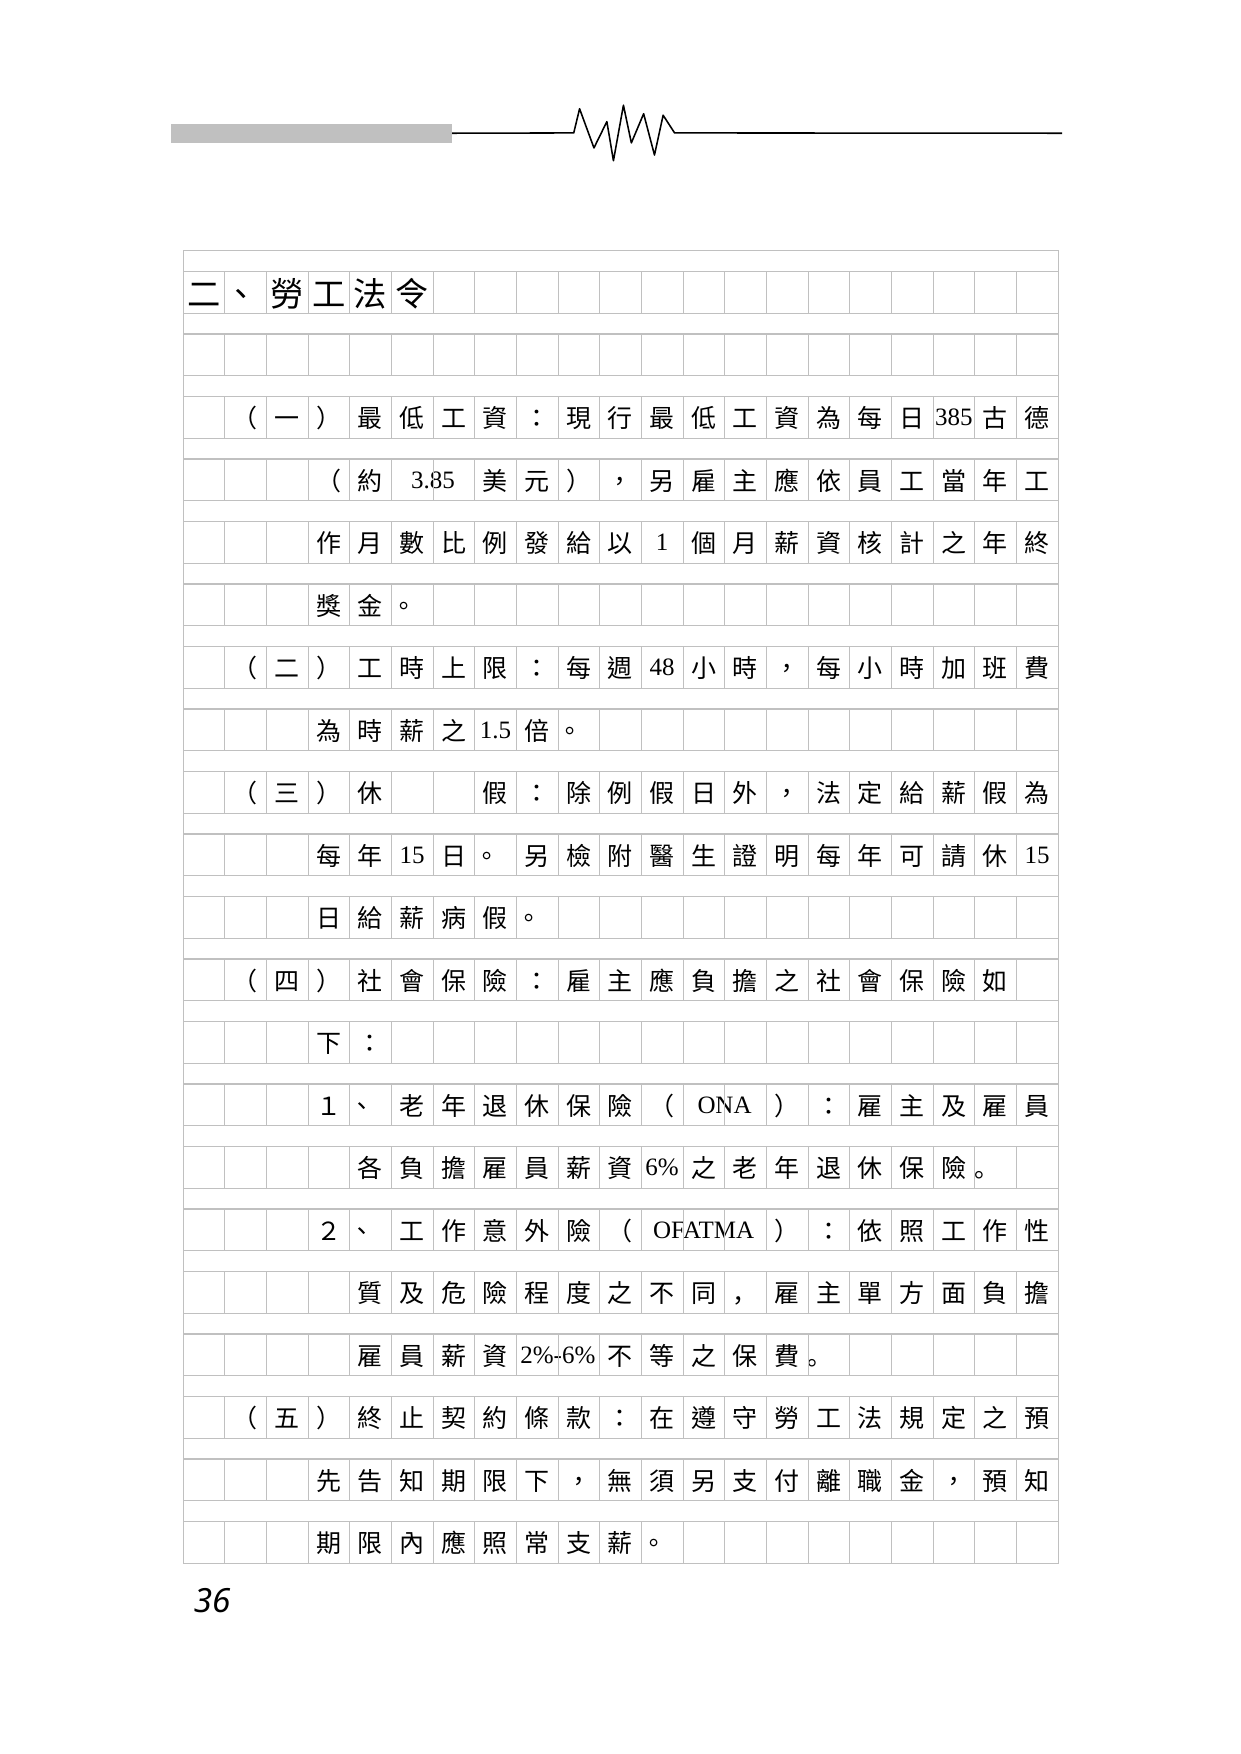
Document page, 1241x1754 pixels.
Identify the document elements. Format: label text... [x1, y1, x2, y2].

text 。 [642, 1522, 683, 1563]
text （一）最低工資：現行最低工資為每日385古德（約3.85美元），另雇主應依員工當年工作月數比例發給以1個月薪資核計之年終獎金。 [559, 585, 599, 625]
text （一）最低工資：現行最低工資為每日385古德（約3.85美元），另雇主應依員工當年工作月數比例發給以1個月薪資核計之年終獎金。 [225, 585, 266, 625]
text [684, 710, 724, 750]
text 病 [434, 897, 474, 938]
text [225, 1522, 266, 1563]
text 可 [892, 835, 933, 875]
text （一）最低工資：現行最低工資為每日385古德（約3.85美元），另雇主應依員工當年工作月數比例發給以1個月薪資核計之年終獎金。 [207, 501, 1058, 521]
text [850, 1522, 891, 1563]
text 預 [975, 1460, 1016, 1500]
text １、老年退休保險（ONA）：雇主及雇員各負擔雇員薪資6%之老年退休保險。 [434, 1147, 474, 1188]
text ２、工作意外險（OFATMA）：依照工作性質及危險程度之不同，雇主單方面負擔雇員薪資2%-6%不等之保費。 [725, 1210, 766, 1250]
text 之 [434, 710, 474, 750]
text １、老年退休保險（ONA）：雇主及雇員各負擔雇員薪資6%之老年退休保險。 [1017, 1085, 1058, 1125]
text 知 [392, 1460, 433, 1500]
text （一）最低工資：現行最低工資為每日385古德（約3.85美元），另雇主應依員工當年工作月數比例發給以1個月薪資核計之年終獎金。 [392, 460, 433, 500]
text （一）最低工資：現行最低工資為每日385古德（約3.85美元），另雇主應依員工當年工作月數比例發給以1個月薪資核計之年終獎金。 [267, 397, 308, 438]
text 小 [684, 647, 724, 688]
text [600, 710, 641, 750]
text １、老年退休保險（ONA）：雇主及雇員各負擔雇員薪資6%之老年退休保險。 [767, 1147, 808, 1188]
text 下 [517, 1460, 558, 1500]
text ２、工作意外險（OFATMA）：依照工作性質及危險程度之不同，雇主單方面負擔雇員薪資2%-6%不等之保費。 [934, 1272, 974, 1313]
text 主 [600, 960, 641, 1000]
text [642, 1022, 683, 1063]
text （一）最低工資：現行最低工資為每日385古德（約3.85美元），另雇主應依員工當年工作月數比例發給以1個月薪資核計之年終獎金。 [975, 397, 1016, 438]
text ２、工作意外險（OFATMA）：依照工作性質及危險程度之不同，雇主單方面負擔雇員薪資2%-6%不等之保費。 [517, 1335, 558, 1375]
text ２、工作意外險（OFATMA）：依照工作性質及危險程度之不同，雇主單方面負擔雇員薪資2%-6%不等之保費。 [684, 1272, 724, 1313]
text （一）最低工資：現行最低工資為每日385古德（約3.85美元），另雇主應依員工當年工作月數比例發給以1個月薪資核計之年終獎金。 [392, 522, 433, 563]
text １、老年退休保險（ONA）：雇主及雇員各負擔雇員薪資6%之老年退休保險。 [281, 1085, 308, 1125]
text （一）最低工資：現行最低工資為每日385古德（約3.85美元），另雇主應依員工當年工作月數比例發給以1個月薪資核計之年終獎金。 [475, 397, 516, 438]
text [809, 897, 849, 938]
text （一）最低工資：現行最低工資為每日385古德（約3.85美元），另雇主應依員工當年工作月數比例發給以1個月薪資核計之年終獎金。 [892, 585, 933, 625]
text 期 [434, 1460, 474, 1500]
text [225, 710, 266, 750]
text ２、工作意外險（OFATMA）：依照工作性質及危險程度之不同，雇主單方面負擔雇員薪資2%-6%不等之保費。 [281, 1189, 1058, 1208]
text 二、勞工法令 [684, 272, 724, 313]
text [684, 1522, 724, 1563]
text （一）最低工資：現行最低工資為每日385古德（約3.85美元），另雇主應依員工當年工作月數比例發給以1個月薪資核計之年終獎金。 [725, 585, 766, 625]
text ２、工作意外險（OFATMA）：依照工作性質及危險程度之不同，雇主單方面負擔雇員薪資2%-6%不等之保費。 [281, 1210, 308, 1250]
text [207, 689, 1058, 708]
text （一）最低工資：現行最低工資為每日385古德（約3.85美元），另雇主應依員工當年工作月數比例發給以1個月薪資核計之年終獎金。 [434, 460, 474, 500]
text 之 [975, 1397, 1016, 1438]
text （一）最低工資：現行最低工資為每日385古德（約3.85美元），另雇主應依員工當年工作月數比例發給以1個月薪資核計之年終獎金。 [809, 460, 849, 500]
text （一）最低工資：現行最低工資為每日385古德（約3.85美元），另雇主應依員工當年工作月數比例發給以1個月薪資核計之年終獎金。 [642, 585, 683, 625]
text １、老年退休保險（ONA）：雇主及雇員各負擔雇員薪資6%之老年退休保險。 [559, 1085, 599, 1125]
text ２、工作意外險（OFATMA）：依照工作性質及危險程度之不同，雇主單方面負擔雇員薪資2%-6%不等之保費。 [767, 1335, 808, 1375]
text 倍 [517, 710, 558, 750]
text [975, 897, 1016, 938]
text 職 [850, 1460, 891, 1500]
text 社 [809, 960, 849, 1000]
text （一）最低工資：現行最低工資為每日385古德（約3.85美元），另雇主應依員工當年工作月數比例發給以1個月薪資核計之年終獎金。 [850, 522, 891, 563]
text ２、工作意外險（OFATMA）：依照工作性質及危險程度之不同，雇主單方面負擔雇員薪資2%-6%不等之保費。 [559, 1335, 599, 1375]
text [934, 1522, 974, 1563]
text ２、工作意外險（OFATMA）：依照工作性質及危險程度之不同，雇主單方面負擔雇員薪資2%-6%不等之保費。 [1017, 1272, 1058, 1313]
text 定 [850, 772, 891, 813]
text 明 [767, 835, 808, 875]
text ２、工作意外險（OFATMA）：依照工作性質及危險程度之不同，雇主單方面負擔雇員薪資2%-6%不等之保費。 [892, 1272, 933, 1313]
text ２、工作意外險（OFATMA）：依照工作性質及危險程度之不同，雇主單方面負擔雇員薪資2%-6%不等之保費。 [434, 1210, 474, 1250]
text （一）最低工資：現行最低工資為每日385古德（約3.85美元），另雇主應依員工當年工作月數比例發給以1個月薪資核計之年終獎金。 [684, 585, 724, 625]
text １、老年退休保險（ONA）：雇主及雇員各負擔雇員薪資6%之老年退休保險。 [642, 1147, 683, 1188]
text 二、勞工法令 [642, 272, 683, 313]
text ２、工作意外險（OFATMA）：依照工作性質及危險程度之不同，雇主單方面負擔雇員薪資2%-6%不等之保費。 [392, 1335, 433, 1375]
text 證 [725, 835, 766, 875]
text １、老年退休保險（ONA）：雇主及雇員各負擔雇員薪資6%之老年退休保險。 [725, 1147, 766, 1188]
text ２、工作意外險（OFATMA）：依照工作性質及危險程度之不同，雇主單方面負擔雇員薪資2%-6%不等之保費。 [684, 1210, 724, 1250]
text 定 [934, 1397, 974, 1438]
text 例 [600, 772, 641, 813]
text １、老年退休保險（ONA）：雇主及雇員各負擔雇員薪資6%之老年退休保險。 [809, 1085, 849, 1125]
text [809, 710, 849, 750]
text 之 [767, 960, 808, 1000]
text （一）最低工資：現行最低工資為每日385古德（約3.85美元），另雇主應依員工當年工作月數比例發給以1個月薪資核計之年終獎金。 [350, 397, 391, 438]
text 日 [434, 835, 474, 875]
text ２、工作意外險（OFATMA）：依照工作性質及危險程度之不同，雇主單方面負擔雇員薪資2%-6%不等之保費。 [434, 1335, 474, 1375]
text [725, 1022, 766, 1063]
text （一）最低工資：現行最低工資為每日385古德（約3.85美元），另雇主應依員工當年工作月數比例發給以1個月薪資核計之年終獎金。 [309, 585, 349, 625]
text 負 [684, 960, 724, 1000]
text 限 [350, 1522, 391, 1563]
text 支 [559, 1522, 599, 1563]
text １、老年退休保險（ONA）：雇主及雇員各負擔雇員薪資6%之老年退休保險。 [684, 1085, 724, 1125]
text 外 [725, 772, 766, 813]
text 薪 [934, 772, 974, 813]
text ２、工作意外險（OFATMA）：依照工作性質及危險程度之不同，雇主單方面負擔雇員薪資2%-6%不等之保費。 [642, 1272, 683, 1313]
text ２、工作意外險（OFATMA）：依照工作性質及危險程度之不同，雇主單方面負擔雇員薪資2%-6%不等之保費。 [392, 1272, 433, 1313]
text １、老年退休保險（ONA）：雇主及雇員各負擔雇員薪資6%之老年退休保險。 [392, 1147, 433, 1188]
text １、老年退休保險（ONA）：雇主及雇員各負擔雇員薪資6%之老年退休保險。 [350, 1085, 391, 1125]
text １、老年退休保險（ONA）：雇主及雇員各負擔雇員薪資6%之老年退休保險。 [684, 1147, 724, 1188]
text 二、勞工法令 [934, 272, 974, 313]
text 為 [1017, 772, 1058, 813]
text [207, 626, 1058, 646]
text （一）最低工資：現行最低工資為每日385古德（約3.85美元），另雇主應依員工當年工作月數比例發給以1個月薪資核計之年終獎金。 [892, 522, 933, 563]
text [267, 1460, 308, 1500]
text ２、工作意外險（OFATMA）：依照工作性質及危險程度之不同，雇主單方面負擔雇員薪資2%-6%不等之保費。 [1017, 1210, 1058, 1250]
text [434, 772, 474, 813]
text [267, 710, 308, 750]
text （一）最低工資：現行最低工資為每日385古德（約3.85美元），另雇主應依員工當年工作月數比例發給以1個月薪資核計之年終獎金。 [267, 522, 308, 563]
text ， [767, 772, 808, 813]
text １、老年退休保險（ONA）：雇主及雇員各負擔雇員薪資6%之老年退休保險。 [475, 1147, 516, 1188]
text [225, 1460, 266, 1500]
text [850, 897, 891, 938]
text 假 [975, 772, 1016, 813]
text （一）最低工資：現行最低工資為每日385古德（約3.85美元），另雇主應依員工當年工作月數比例發給以1個月薪資核計之年終獎金。 [725, 460, 766, 500]
text [892, 710, 933, 750]
text ２、工作意外險（OFATMA）：依照工作性質及危險程度之不同，雇主單方面負擔雇員薪資2%-6%不等之保費。 [559, 1272, 599, 1313]
text 請 [934, 835, 974, 875]
text 險 [934, 960, 974, 1000]
text ： [517, 960, 558, 1000]
text 給 [350, 897, 391, 938]
text ２、工作意外險（OFATMA）：依照工作性質及危險程度之不同，雇主單方面負擔雇員薪資2%-6%不等之保費。 [434, 1272, 474, 1313]
text ２、工作意外險（OFATMA）：依照工作性質及危險程度之不同，雇主單方面負擔雇員薪資2%-6%不等之保費。 [475, 1210, 516, 1250]
text 工 [809, 1397, 849, 1438]
text [892, 1022, 933, 1063]
text （一）最低工資：現行最低工資為每日385古德（約3.85美元），另雇主應依員工當年工作月數比例發給以1個月薪資核計之年終獎金。 [809, 397, 849, 438]
text １、老年退休保險（ONA）：雇主及雇員各負擔雇員薪資6%之老年退休保險。 [892, 1085, 933, 1125]
text （ [225, 772, 266, 813]
text [975, 1522, 1016, 1563]
text ： [600, 1397, 641, 1438]
text 遵 [684, 1397, 724, 1438]
text 假 [475, 772, 516, 813]
text （一）最低工資：現行最低工資為每日385古德（約3.85美元），另雇主應依員工當年工作月數比例發給以1個月薪資核計之年終獎金。 [517, 585, 558, 625]
text ２、工作意外險（OFATMA）：依照工作性質及危險程度之不同，雇主單方面負擔雇員薪資2%-6%不等之保費。 [892, 1335, 933, 1375]
text 每 [559, 647, 599, 688]
text １、老年退休保險（ONA）：雇主及雇員各負擔雇員薪資6%之老年退休保險。 [281, 1126, 1058, 1146]
text （一）最低工資：現行最低工資為每日385古德（約3.85美元），另雇主應依員工當年工作月數比例發給以1個月薪資核計之年終獎金。 [207, 376, 1058, 396]
text ２、工作意外險（OFATMA）：依照工作性質及危險程度之不同，雇主單方面負擔雇員薪資2%-6%不等之保費。 [767, 1272, 808, 1313]
text [434, 1022, 474, 1063]
text ２、工作意外險（OFATMA）：依照工作性質及危險程度之不同，雇主單方面負擔雇員薪資2%-6%不等之保費。 [975, 1335, 1016, 1375]
text 二、勞工法令 [725, 272, 766, 313]
text 二、勞工法令 [517, 272, 558, 313]
text １、老年退休保險（ONA）：雇主及雇員各負擔雇員薪資6%之老年退休保險。 [517, 1147, 558, 1188]
text ２、工作意外險（OFATMA）：依照工作性質及危險程度之不同，雇主單方面負擔雇員薪資2%-6%不等之保費。 [934, 1335, 974, 1375]
text 二、勞工法令 [267, 272, 308, 313]
text （一）最低工資：現行最低工資為每日385古德（約3.85美元），另雇主應依員工當年工作月數比例發給以1個月薪資核計之年終獎金。 [559, 522, 599, 563]
text 二、勞工法令 [350, 272, 391, 313]
text 時 [392, 647, 433, 688]
text 二、勞工法令 [434, 272, 474, 313]
text 假 [475, 897, 516, 938]
text 費 [1017, 647, 1058, 688]
text [892, 897, 933, 938]
text 薪 [600, 1522, 641, 1563]
text １、老年退休保險（ONA）：雇主及雇員各負擔雇員薪資6%之老年退休保險。 [642, 1085, 683, 1125]
text （一）最低工資：現行最低工資為每日385古德（約3.85美元），另雇主應依員工當年工作月數比例發給以1個月薪資核計之年終獎金。 [850, 397, 891, 438]
text 在 [642, 1397, 683, 1438]
text ２、工作意外險（OFATMA）：依照工作性質及危險程度之不同，雇主單方面負擔雇員薪資2%-6%不等之保費。 [559, 1210, 599, 1250]
text 給 [892, 772, 933, 813]
text （一）最低工資：現行最低工資為每日385古德（約3.85美元），另雇主應依員工當年工作月數比例發給以1個月薪資核計之年終獎金。 [725, 522, 766, 563]
text 。 [559, 710, 599, 750]
text 無 [600, 1460, 641, 1500]
text 限 [475, 1460, 516, 1500]
text 內 [392, 1522, 433, 1563]
text 須 [642, 1460, 683, 1500]
text 保 [434, 960, 474, 1000]
text ２、工作意外險（OFATMA）：依照工作性質及危險程度之不同，雇主單方面負擔雇員薪資2%-6%不等之保費。 [850, 1272, 891, 1313]
text （一）最低工資：現行最低工資為每日385古德（約3.85美元），另雇主應依員工當年工作月數比例發給以1個月薪資核計之年終獎金。 [767, 522, 808, 563]
text （一）最低工資：現行最低工資為每日385古德（約3.85美元），另雇主應依員工當年工作月數比例發給以1個月薪資核計之年終獎金。 [475, 585, 516, 625]
text 日 [309, 897, 349, 938]
text [207, 939, 1058, 958]
text （一）最低工資：現行最低工資為每日385古德（約3.85美元），另雇主應依員工當年工作月數比例發給以1個月薪資核計之年終獎金。 [225, 522, 266, 563]
text （一）最低工資：現行最低工資為每日385古德（約3.85美元），另雇主應依員工當年工作月數比例發給以1個月薪資核計之年終獎金。 [934, 585, 974, 625]
text [559, 897, 599, 938]
text （一）最低工資：現行最低工資為每日385古德（約3.85美元），另雇主應依員工當年工作月數比例發給以1個月薪資核計之年終獎金。 [517, 460, 558, 500]
text １、老年退休保險（ONA）：雇主及雇員各負擔雇員薪資6%之老年退休保險。 [281, 1064, 1058, 1083]
text （一）最低工資：現行最低工資為每日385古德（約3.85美元），另雇主應依員工當年工作月數比例發給以1個月薪資核計之年終獎金。 [600, 522, 641, 563]
text （一）最低工資：現行最低工資為每日385古德（約3.85美元），另雇主應依員工當年工作月數比例發給以1個月薪資核計之年終獎金。 [767, 585, 808, 625]
text 二、勞工法令 [309, 272, 349, 313]
text 二 [267, 647, 308, 688]
text 二、勞工法令 [184, 272, 224, 313]
text １、老年退休保險（ONA）：雇主及雇員各負擔雇員薪資6%之老年退休保險。 [934, 1085, 974, 1125]
text [975, 710, 1016, 750]
text [934, 897, 974, 938]
text １、老年退休保險（ONA）：雇主及雇員各負擔雇員薪資6%之老年退休保險。 [850, 1147, 891, 1188]
text 班 [975, 647, 1016, 688]
text 會 [392, 960, 433, 1000]
text [207, 1376, 1058, 1396]
text （一）最低工資：現行最低工資為每日385古德（約3.85美元），另雇主應依員工當年工作月數比例發給以1個月薪資核計之年終獎金。 [684, 522, 724, 563]
text [559, 1022, 599, 1063]
text [267, 835, 308, 875]
text （一）最低工資：現行最低工資為每日385古德（約3.85美元），另雇主應依員工當年工作月數比例發給以1個月薪資核計之年終獎金。 [207, 439, 1058, 458]
text 如 [975, 960, 1016, 1000]
text ２、工作意外險（OFATMA）：依照工作性質及危險程度之不同，雇主單方面負擔雇員薪資2%-6%不等之保費。 [767, 1210, 808, 1250]
text [767, 1022, 808, 1063]
text （一）最低工資：現行最低工資為每日385古德（約3.85美元），另雇主應依員工當年工作月數比例發給以1個月薪資核計之年終獎金。 [559, 460, 599, 500]
text 付 [767, 1460, 808, 1500]
text 五 [267, 1397, 308, 1438]
text [207, 1022, 224, 1063]
text [767, 710, 808, 750]
text [207, 1439, 1058, 1458]
text ２、工作意外險（OFATMA）：依照工作性質及危險程度之不同，雇主單方面負擔雇員薪資2%-6%不等之保費。 [725, 1272, 766, 1313]
text 二、勞工法令 [600, 272, 641, 313]
text ２、工作意外險（OFATMA）：依照工作性質及危險程度之不同，雇主單方面負擔雇員薪資2%-6%不等之保費。 [600, 1272, 641, 1313]
text （一）最低工資：現行最低工資為每日385古德（約3.85美元），另雇主應依員工當年工作月數比例發給以1個月薪資核計之年終獎金。 [975, 460, 1016, 500]
text ２、工作意外險（OFATMA）：依照工作性質及危險程度之不同，雇主單方面負擔雇員薪資2%-6%不等之保費。 [517, 1272, 558, 1313]
text [850, 1022, 891, 1063]
text 15 [1017, 835, 1058, 875]
text 條 [517, 1397, 558, 1438]
text （一）最低工資：現行最低工資為每日385古德（約3.85美元），另雇主應依員工當年工作月數比例發給以1個月薪資核計之年終獎金。 [267, 585, 308, 625]
text （一）最低工資：現行最低工資為每日385古德（約3.85美元），另雇主應依員工當年工作月數比例發給以1個月薪資核計之年終獎金。 [892, 397, 933, 438]
text ２、工作意外險（OFATMA）：依照工作性質及危險程度之不同，雇主單方面負擔雇員薪資2%-6%不等之保費。 [281, 1272, 308, 1313]
text 日 [684, 772, 724, 813]
text （一）最低工資：現行最低工資為每日385古德（約3.85美元），另雇主應依員工當年工作月數比例發給以1個月薪資核計之年終獎金。 [600, 397, 641, 438]
text １、老年退休保險（ONA）：雇主及雇員各負擔雇員薪資6%之老年退休保險。 [517, 1085, 558, 1125]
text [392, 1022, 433, 1063]
text 休 [350, 772, 391, 813]
text １、老年退休保險（ONA）：雇主及雇員各負擔雇員薪資6%之老年退休保險。 [1017, 1147, 1058, 1188]
text 應 [642, 960, 683, 1000]
text 期 [309, 1522, 349, 1563]
text （一）最低工資：現行最低工資為每日385古德（約3.85美元），另雇主應依員工當年工作月數比例發給以1個月薪資核計之年終獎金。 [975, 585, 1016, 625]
text [934, 710, 974, 750]
text ） [309, 960, 349, 1000]
text 另 [684, 1460, 724, 1500]
text （一）最低工資：現行最低工資為每日385古德（約3.85美元），另雇主應依員工當年工作月數比例發給以1個月薪資核計之年終獎金。 [267, 460, 308, 500]
text （一）最低工資：現行最低工資為每日385古德（約3.85美元），另雇主應依員工當年工作月數比例發給以1個月薪資核計之年終獎金。 [600, 585, 641, 625]
text 終 [350, 1397, 391, 1438]
text [850, 710, 891, 750]
text （一）最低工資：現行最低工資為每日385古德（約3.85美元），另雇主應依員工當年工作月數比例發給以1個月薪資核計之年終獎金。 [517, 397, 558, 438]
text 為 [309, 710, 349, 750]
text 知 [1017, 1460, 1058, 1500]
text １、老年退休保險（ONA）：雇主及雇員各負擔雇員薪資6%之老年退休保險。 [975, 1085, 1016, 1125]
text （一）最低工資：現行最低工資為每日385古德（約3.85美元），另雇主應依員工當年工作月數比例發給以1個月薪資核計之年終獎金。 [767, 460, 808, 500]
text [517, 1022, 558, 1063]
text （ [225, 1397, 266, 1438]
text [684, 897, 724, 938]
text ２、工作意外險（OFATMA）：依照工作性質及危險程度之不同，雇主單方面負擔雇員薪資2%-6%不等之保費。 [309, 1272, 349, 1313]
text ， [767, 647, 808, 688]
text [975, 1022, 1016, 1063]
text （一）最低工資：現行最低工資為每日385古德（約3.85美元），另雇主應依員工當年工作月數比例發給以1個月薪資核計之年終獎金。 [475, 522, 516, 563]
text 止 [392, 1397, 433, 1438]
text 時 [725, 647, 766, 688]
text 每 [809, 647, 849, 688]
text 二、勞工法令 [475, 272, 516, 313]
text 預 [1017, 1397, 1058, 1438]
text 生 [684, 835, 724, 875]
text 二、勞工法令 [1017, 272, 1058, 313]
text （一）最低工資：現行最低工資為每日385古德（約3.85美元），另雇主應依員工當年工作月數比例發給以1個月薪資核計之年終獎金。 [350, 585, 391, 625]
text １、老年退休保險（ONA）：雇主及雇員各負擔雇員薪資6%之老年退休保險。 [434, 1085, 474, 1125]
text 除 [559, 772, 599, 813]
text ２、工作意外險（OFATMA）：依照工作性質及危險程度之不同，雇主單方面負擔雇員薪資2%-6%不等之保費。 [975, 1210, 1016, 1250]
text 應 [434, 1522, 474, 1563]
text 守 [725, 1397, 766, 1438]
text 上 [434, 647, 474, 688]
text １、老年退休保險（ONA）：雇主及雇員各負擔雇員薪資6%之老年退休保險。 [559, 1147, 599, 1188]
text （一）最低工資：現行最低工資為每日385古德（約3.85美元），另雇主應依員工當年工作月數比例發給以1個月薪資核計之年終獎金。 [934, 397, 974, 438]
text 醫 [642, 835, 683, 875]
text 。 [475, 835, 516, 875]
text [934, 1022, 974, 1063]
text （一）最低工資：現行最低工資為每日385古德（約3.85美元），另雇主應依員工當年工作月數比例發給以1個月薪資核計之年終獎金。 [600, 460, 641, 500]
text ２、工作意外險（OFATMA）：依照工作性質及危險程度之不同，雇主單方面負擔雇員薪資2%-6%不等之保費。 [600, 1210, 641, 1250]
text [767, 1522, 808, 1563]
text [392, 772, 433, 813]
text [475, 1022, 516, 1063]
text 二、勞工法令 [184, 251, 1058, 271]
text ２、工作意外險（OFATMA）：依照工作性質及危險程度之不同，雇主單方面負擔雇員薪資2%-6%不等之保費。 [642, 1210, 683, 1250]
text （一）最低工資：現行最低工資為每日385古德（約3.85美元），另雇主應依員工當年工作月數比例發給以1個月薪資核計之年終獎金。 [309, 460, 349, 500]
text （一）最低工資：現行最低工資為每日385古德（約3.85美元），另雇主應依員工當年工作月數比例發給以1個月薪資核計之年終獎金。 [350, 460, 391, 500]
text ： [517, 772, 558, 813]
text 休 [975, 835, 1016, 875]
text 假 [642, 772, 683, 813]
text 週 [600, 647, 641, 688]
text 契 [434, 1397, 474, 1438]
text ２、工作意外險（OFATMA）：依照工作性質及危險程度之不同，雇主單方面負擔雇員薪資2%-6%不等之保費。 [350, 1272, 391, 1313]
text 二、勞工法令 [392, 272, 433, 313]
text ２、工作意外險（OFATMA）：依照工作性質及危險程度之不同，雇主單方面負擔雇員薪資2%-6%不等之保費。 [600, 1335, 641, 1375]
text 告 [350, 1460, 391, 1500]
text [1017, 1522, 1058, 1563]
text １、老年退休保險（ONA）：雇主及雇員各負擔雇員薪資6%之老年退休保險。 [281, 1147, 308, 1188]
text 小 [850, 647, 891, 688]
text ） [309, 647, 349, 688]
text 時 [892, 647, 933, 688]
text 常 [517, 1522, 558, 1563]
text [892, 1522, 933, 1563]
text １、老年退休保險（ONA）：雇主及雇員各負擔雇員薪資6%之老年退休保險。 [600, 1147, 641, 1188]
text 下 [309, 1022, 349, 1063]
text （一）最低工資：現行最低工資為每日385古德（約3.85美元），另雇主應依員工當年工作月數比例發給以1個月薪資核計之年終獎金。 [975, 522, 1016, 563]
text 加 [934, 647, 974, 688]
text 擔 [725, 960, 766, 1000]
text 三 [267, 772, 308, 813]
text 年 [850, 835, 891, 875]
text 規 [892, 1397, 933, 1438]
text ２、工作意外險（OFATMA）：依照工作性質及危險程度之不同，雇主單方面負擔雇員薪資2%-6%不等之保費。 [475, 1272, 516, 1313]
text （一）最低工資：現行最低工資為每日385古德（約3.85美元），另雇主應依員工當年工作月數比例發給以1個月薪資核計之年終獎金。 [225, 460, 266, 500]
text （一）最低工資：現行最低工資為每日385古德（約3.85美元），另雇主應依員工當年工作月數比例發給以1個月薪資核計之年終獎金。 [559, 397, 599, 438]
text 48 [642, 647, 683, 688]
text [207, 710, 224, 750]
text 。 [517, 897, 558, 938]
text 每 [809, 835, 849, 875]
text [600, 897, 641, 938]
text 限 [475, 647, 516, 688]
text 年 [350, 835, 391, 875]
text ２、工作意外險（OFATMA）：依照工作性質及危險程度之不同，雇主單方面負擔雇員薪資2%-6%不等之保費。 [850, 1335, 891, 1375]
text [642, 710, 683, 750]
text [684, 1022, 724, 1063]
text ） [309, 1397, 349, 1438]
text ２、工作意外險（OFATMA）：依照工作性質及危險程度之不同，雇主單方面負擔雇員薪資2%-6%不等之保費。 [350, 1210, 391, 1250]
text （一）最低工資：現行最低工資為每日385古德（約3.85美元），另雇主應依員工當年工作月數比例發給以1個月薪資核計之年終獎金。 [207, 564, 1058, 583]
text （一）最低工資：現行最低工資為每日385古德（約3.85美元），另雇主應依員工當年工作月數比例發給以1個月薪資核計之年終獎金。 [850, 585, 891, 625]
text 工 [350, 647, 391, 688]
text 勞 [767, 1397, 808, 1438]
text 1.5 [475, 710, 516, 750]
text １、老年退休保險（ONA）：雇主及雇員各負擔雇員薪資6%之老年退休保險。 [934, 1147, 974, 1188]
text 法 [809, 772, 849, 813]
text [725, 1522, 766, 1563]
text 法 [850, 1397, 891, 1438]
text 照 [475, 1522, 516, 1563]
text 會 [850, 960, 891, 1000]
text [267, 897, 308, 938]
text １、老年退休保險（ONA）：雇主及雇員各負擔雇員薪資6%之老年退休保險。 [725, 1085, 766, 1125]
text １、老年退休保險（ONA）：雇主及雇員各負擔雇員薪資6%之老年退休保險。 [392, 1085, 433, 1125]
text ２、工作意外險（OFATMA）：依照工作性質及危險程度之不同，雇主單方面負擔雇員薪資2%-6%不等之保費。 [475, 1335, 516, 1375]
text 二、勞工法令 [809, 272, 849, 313]
text [809, 1522, 849, 1563]
text [267, 1022, 308, 1063]
text （一）最低工資：現行最低工資為每日385古德（約3.85美元），另雇主應依員工當年工作月數比例發給以1個月薪資核計之年終獎金。 [1017, 397, 1058, 438]
text [767, 897, 808, 938]
text [207, 876, 1058, 896]
text [207, 751, 1058, 771]
text 社 [350, 960, 391, 1000]
text （一）最低工資：現行最低工資為每日385古德（約3.85美元），另雇主應依員工當年工作月數比例發給以1個月薪資核計之年終獎金。 [1017, 460, 1058, 500]
text １、老年退休保險（ONA）：雇主及雇員各負擔雇員薪資6%之老年退休保險。 [892, 1147, 933, 1188]
text 離 [809, 1460, 849, 1500]
text 二、勞工法令 [559, 272, 599, 313]
text （一）最低工資：現行最低工資為每日385古德（約3.85美元），另雇主應依員工當年工作月數比例發給以1個月薪資核計之年終獎金。 [434, 397, 474, 438]
text 先 [309, 1460, 349, 1500]
text [207, 1501, 1058, 1521]
text [207, 814, 1058, 833]
text [225, 897, 266, 938]
text ２、工作意外險（OFATMA）：依照工作性質及危險程度之不同，雇主單方面負擔雇員薪資2%-6%不等之保費。 [892, 1210, 933, 1250]
text 薪 [392, 710, 433, 750]
text 每 [309, 835, 349, 875]
text （一）最低工資：現行最低工資為每日385古德（約3.85美元），另雇主應依員工當年工作月數比例發給以1個月薪資核計之年終獎金。 [434, 522, 474, 563]
text [642, 897, 683, 938]
text （一）最低工資：現行最低工資為每日385古德（約3.85美元），另雇主應依員工當年工作月數比例發給以1個月薪資核計之年終獎金。 [225, 397, 266, 438]
text ２、工作意外險（OFATMA）：依照工作性質及危險程度之不同，雇主單方面負擔雇員薪資2%-6%不等之保費。 [392, 1210, 433, 1250]
text ： [350, 1022, 391, 1063]
text [1017, 960, 1058, 1000]
text （一）最低工資：現行最低工資為每日385古德（約3.85美元），另雇主應依員工當年工作月數比例發給以1個月薪資核計之年終獎金。 [434, 585, 474, 625]
text ： [517, 647, 558, 688]
text ２、工作意外險（OFATMA）：依照工作性質及危險程度之不同，雇主單方面負擔雇員薪資2%-6%不等之保費。 [642, 1335, 683, 1375]
text 二、勞工法令 [892, 272, 933, 313]
text （一）最低工資：現行最低工資為每日385古德（約3.85美元），另雇主應依員工當年工作月數比例發給以1個月薪資核計之年終獎金。 [350, 522, 391, 563]
text （一）最低工資：現行最低工資為每日385古德（約3.85美元），另雇主應依員工當年工作月數比例發給以1個月薪資核計之年終獎金。 [1017, 585, 1058, 625]
text ２、工作意外險（OFATMA）：依照工作性質及危險程度之不同，雇主單方面負擔雇員薪資2%-6%不等之保費。 [725, 1335, 766, 1375]
text （一）最低工資：現行最低工資為每日385古德（約3.85美元），另雇主應依員工當年工作月數比例發給以1個月薪資核計之年終獎金。 [934, 460, 974, 500]
text （一）最低工資：現行最低工資為每日385古德（約3.85美元），另雇主應依員工當年工作月數比例發給以1個月薪資核計之年終獎金。 [392, 585, 433, 625]
text [207, 647, 224, 688]
text （一）最低工資：現行最低工資為每日385古德（約3.85美元），另雇主應依員工當年工作月數比例發給以1個月薪資核計之年終獎金。 [684, 460, 724, 500]
text ２、工作意外險（OFATMA）：依照工作性質及危險程度之不同，雇主單方面負擔雇員薪資2%-6%不等之保費。 [684, 1335, 724, 1375]
text 險 [475, 960, 516, 1000]
text 另 [517, 835, 558, 875]
text １、老年退休保險（ONA）：雇主及雇員各負擔雇員薪資6%之老年退休保險。 [475, 1085, 516, 1125]
text （一）最低工資：現行最低工資為每日385古德（約3.85美元），另雇主應依員工當年工作月數比例發給以1個月薪資核計之年終獎金。 [684, 397, 724, 438]
text （一）最低工資：現行最低工資為每日385古德（約3.85美元），另雇主應依員工當年工作月數比例發給以1個月薪資核計之年終獎金。 [309, 397, 349, 438]
text 二、勞工法令 [225, 272, 266, 313]
text [1017, 897, 1058, 938]
text ２、工作意外險（OFATMA）：依照工作性質及危險程度之不同，雇主單方面負擔雇員薪資2%-6%不等之保費。 [1017, 1335, 1058, 1375]
text ２、工作意外險（OFATMA）：依照工作性質及危險程度之不同，雇主單方面負擔雇員薪資2%-6%不等之保費。 [281, 1251, 1058, 1271]
text 二、勞工法令 [767, 272, 808, 313]
text [225, 1022, 266, 1063]
text ２、工作意外險（OFATMA）：依照工作性質及危險程度之不同，雇主單方面負擔雇員薪資2%-6%不等之保費。 [975, 1272, 1016, 1313]
text [225, 835, 266, 875]
text ２、工作意外險（OFATMA）：依照工作性質及危險程度之不同，雇主單方面負擔雇員薪資2%-6%不等之保費。 [309, 1210, 349, 1250]
text （一）最低工資：現行最低工資為每日385古德（約3.85美元），另雇主應依員工當年工作月數比例發給以1個月薪資核計之年終獎金。 [767, 397, 808, 438]
text （一）最低工資：現行最低工資為每日385古德（約3.85美元），另雇主應依員工當年工作月數比例發給以1個月薪資核計之年終獎金。 [1017, 522, 1058, 563]
text 附 [600, 835, 641, 875]
text [809, 1022, 849, 1063]
text [207, 1001, 1058, 1021]
text [1017, 1022, 1058, 1063]
text ２、工作意外險（OFATMA）：依照工作性質及危險程度之不同，雇主單方面負擔雇員薪資2%-6%不等之保費。 [934, 1210, 974, 1250]
text 保 [892, 960, 933, 1000]
text １、老年退休保險（ONA）：雇主及雇員各負擔雇員薪資6%之老年退休保險。 [975, 1147, 1016, 1188]
text 時 [350, 710, 391, 750]
text ２、工作意外險（OFATMA）：依照工作性質及危險程度之不同，雇主單方面負擔雇員薪資2%-6%不等之保費。 [281, 1314, 1058, 1333]
text １、老年退休保險（ONA）：雇主及雇員各負擔雇員薪資6%之老年退休保險。 [600, 1085, 641, 1125]
text （ [225, 647, 266, 688]
text 薪 [392, 897, 433, 938]
text （一）最低工資：現行最低工資為每日385古德（約3.85美元），另雇主應依員工當年工作月數比例發給以1個月薪資核計之年終獎金。 [809, 585, 849, 625]
text 檢 [559, 835, 599, 875]
text 15 [392, 835, 433, 875]
text 二、勞工法令 [850, 272, 891, 313]
text ２、工作意外險（OFATMA）：依照工作性質及危險程度之不同，雇主單方面負擔雇員薪資2%-6%不等之保費。 [809, 1210, 849, 1250]
text [725, 897, 766, 938]
text １、老年退休保險（ONA）：雇主及雇員各負擔雇員薪資6%之老年退休保險。 [850, 1085, 891, 1125]
text （一）最低工資：現行最低工資為每日385古德（約3.85美元），另雇主應依員工當年工作月數比例發給以1個月薪資核計之年終獎金。 [517, 522, 558, 563]
text 二、勞工法令 [975, 272, 1016, 313]
text （ [225, 960, 266, 1000]
text （一）最低工資：現行最低工資為每日385古德（約3.85美元），另雇主應依員工當年工作月數比例發給以1個月薪資核計之年終獎金。 [642, 460, 683, 500]
text （一）最低工資：現行最低工資為每日385古德（約3.85美元），另雇主應依員工當年工作月數比例發給以1個月薪資核計之年終獎金。 [392, 397, 433, 438]
text [600, 1022, 641, 1063]
text １、老年退休保險（ONA）：雇主及雇員各負擔雇員薪資6%之老年退休保險。 [767, 1085, 808, 1125]
text [725, 710, 766, 750]
text １、老年退休保險（ONA）：雇主及雇員各負擔雇員薪資6%之老年退休保險。 [809, 1147, 849, 1188]
text １、老年退休保險（ONA）：雇主及雇員各負擔雇員薪資6%之老年退休保險。 [309, 1085, 349, 1125]
text （一）最低工資：現行最低工資為每日385古德（約3.85美元），另雇主應依員工當年工作月數比例發給以1個月薪資核計之年終獎金。 [642, 522, 683, 563]
text ２、工作意外險（OFATMA）：依照工作性質及危險程度之不同，雇主單方面負擔雇員薪資2%-6%不等之保費。 [517, 1210, 558, 1250]
text ２、工作意外險（OFATMA）：依照工作性質及危險程度之不同，雇主單方面負擔雇員薪資2%-6%不等之保費。 [809, 1272, 849, 1313]
text １、老年退休保險（ONA）：雇主及雇員各負擔雇員薪資6%之老年退休保險。 [309, 1147, 349, 1188]
text （一）最低工資：現行最低工資為每日385古德（約3.85美元），另雇主應依員工當年工作月數比例發給以1個月薪資核計之年終獎金。 [309, 522, 349, 563]
text 款 [559, 1397, 599, 1438]
text （一）最低工資：現行最低工資為每日385古德（約3.85美元），另雇主應依員工當年工作月數比例發給以1個月薪資核計之年終獎金。 [809, 522, 849, 563]
text ２、工作意外險（OFATMA）：依照工作性質及危險程度之不同，雇主單方面負擔雇員薪資2%-6%不等之保費。 [850, 1210, 891, 1250]
text 金 [892, 1460, 933, 1500]
text （一）最低工資：現行最低工資為每日385古德（約3.85美元），另雇主應依員工當年工作月數比例發給以1個月薪資核計之年終獎金。 [725, 397, 766, 438]
text [1017, 710, 1058, 750]
text １、老年退休保險（ONA）：雇主及雇員各負擔雇員薪資6%之老年退休保險。 [350, 1147, 391, 1188]
text 雇 [559, 960, 599, 1000]
text （一）最低工資：現行最低工資為每日385古德（約3.85美元），另雇主應依員工當年工作月數比例發給以1個月薪資核計之年終獎金。 [850, 460, 891, 500]
text （一）最低工資：現行最低工資為每日385古德（約3.85美元），另雇主應依員工當年工作月數比例發給以1個月薪資核計之年終獎金。 [642, 397, 683, 438]
text ２、工作意外險（OFATMA）：依照工作性質及危險程度之不同，雇主單方面負擔雇員薪資2%-6%不等之保費。 [809, 1335, 849, 1375]
text [267, 1522, 308, 1563]
text [207, 960, 224, 1000]
text 支 [725, 1460, 766, 1500]
text （一）最低工資：現行最低工資為每日385古德（約3.85美元），另雇主應依員工當年工作月數比例發給以1個月薪資核計之年終獎金。 [892, 460, 933, 500]
text ２、工作意外險（OFATMA）：依照工作性質及危險程度之不同，雇主單方面負擔雇員薪資2%-6%不等之保費。 [350, 1335, 391, 1375]
text ） [309, 772, 349, 813]
text ２、工作意外險（OFATMA）：依照工作性質及危險程度之不同，雇主單方面負擔雇員薪資2%-6%不等之保費。 [309, 1335, 349, 1375]
text （一）最低工資：現行最低工資為每日385古德（約3.85美元），另雇主應依員工當年工作月數比例發給以1個月薪資核計之年終獎金。 [475, 460, 516, 500]
text 四 [267, 960, 308, 1000]
text ， [934, 1460, 974, 1500]
text ， [559, 1460, 599, 1500]
text ２、工作意外險（OFATMA）：依照工作性質及危險程度之不同，雇主單方面負擔雇員薪資2%-6%不等之保費。 [281, 1335, 308, 1375]
text 約 [475, 1397, 516, 1438]
text （一）最低工資：現行最低工資為每日385古德（約3.85美元），另雇主應依員工當年工作月數比例發給以1個月薪資核計之年終獎金。 [934, 522, 974, 563]
